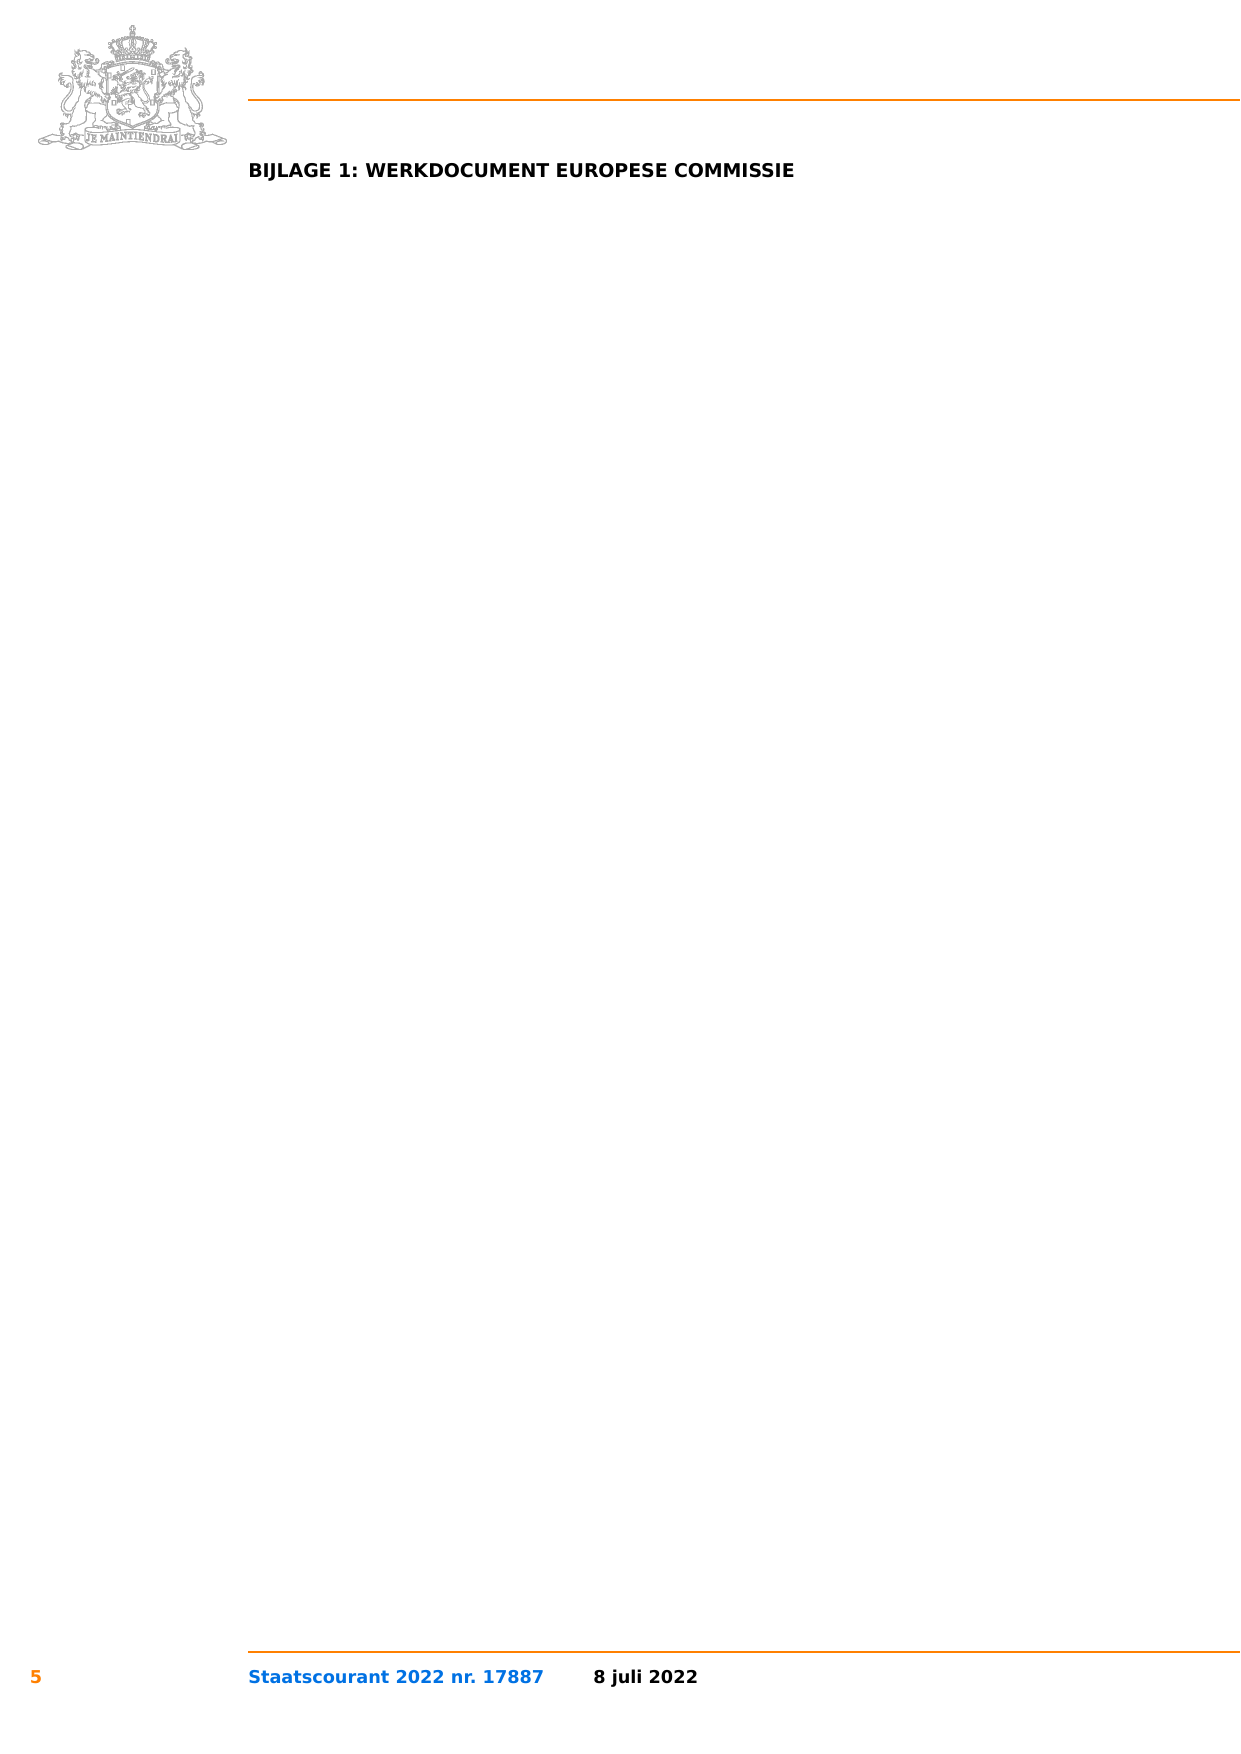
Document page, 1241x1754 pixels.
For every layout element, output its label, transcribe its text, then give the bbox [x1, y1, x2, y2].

subtitle BIJLAGE 1: WERKDOCUMENT EUROPESE COMMISSIE [248, 160, 1163, 182]
picture [38, 25, 227, 150]
